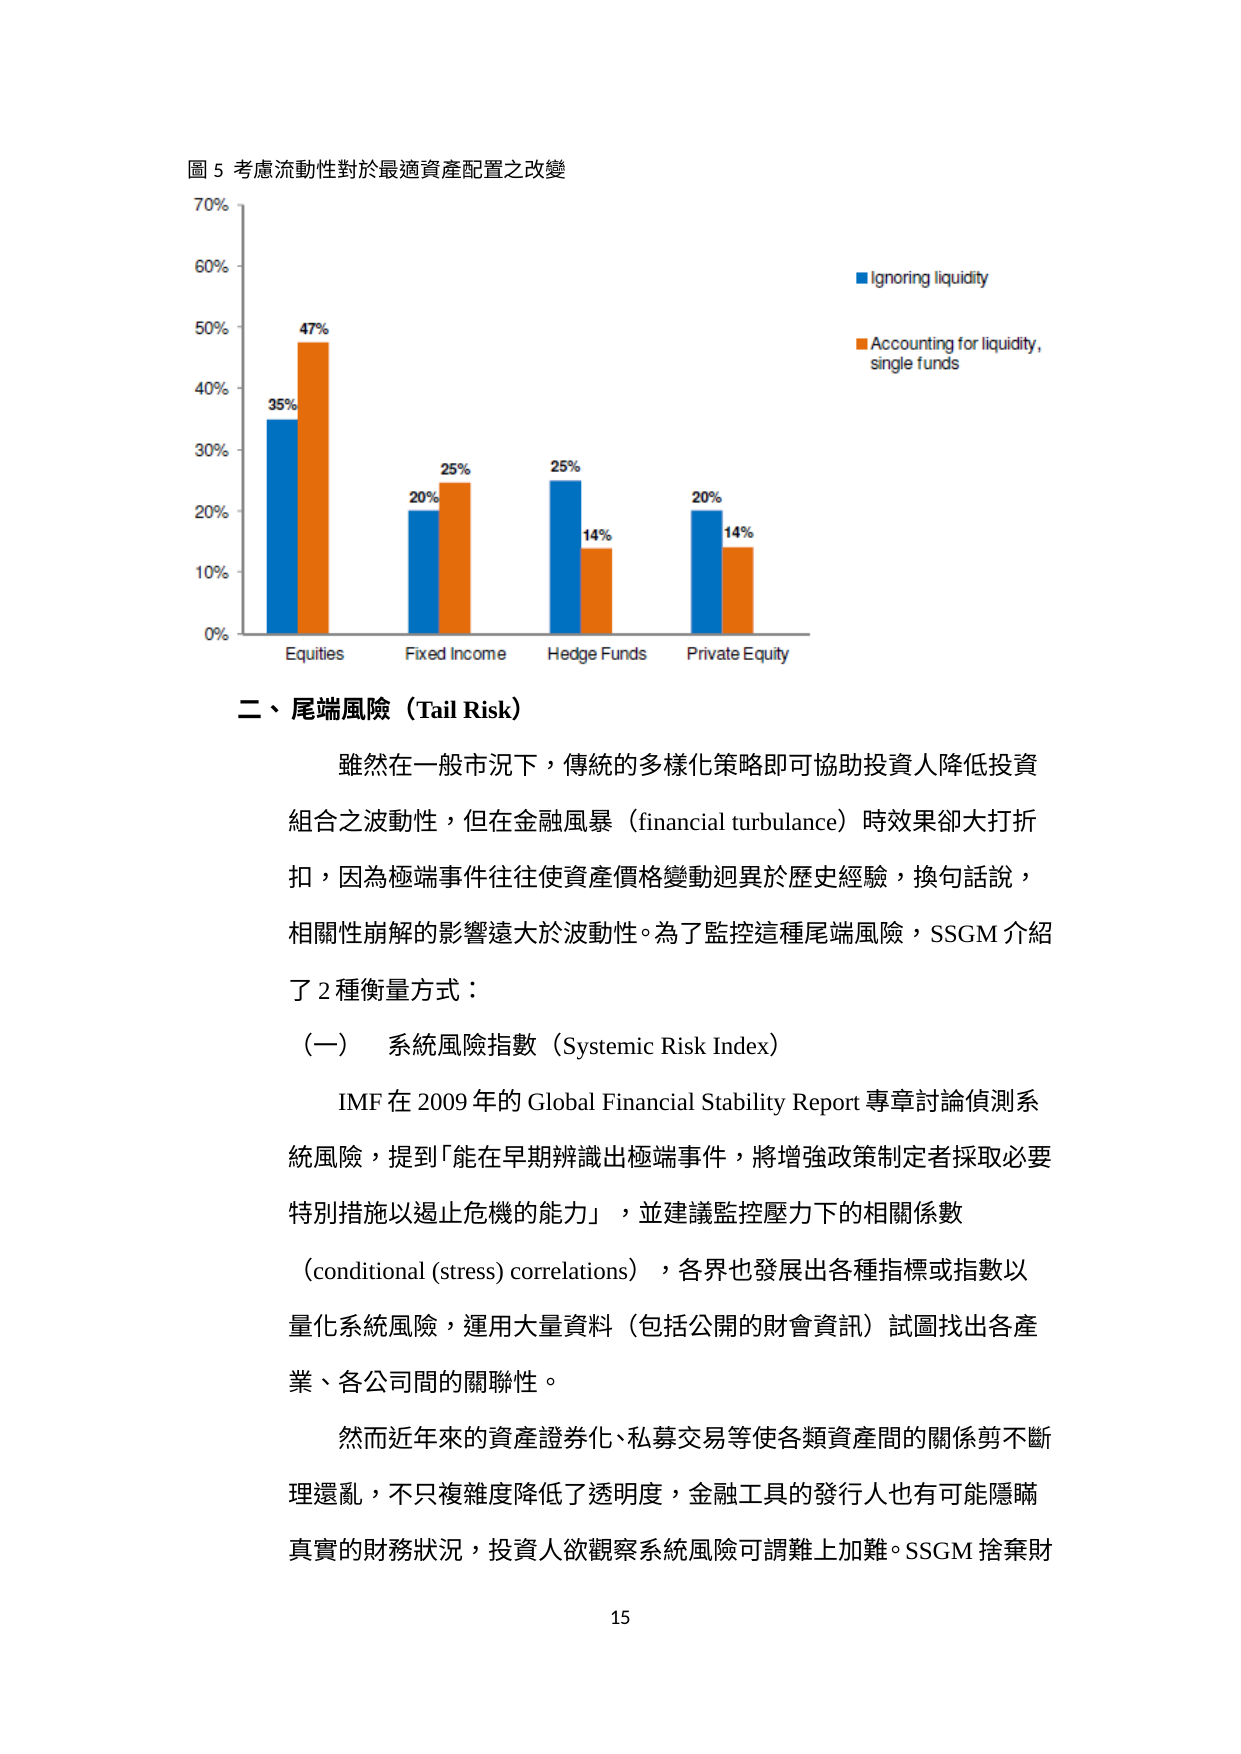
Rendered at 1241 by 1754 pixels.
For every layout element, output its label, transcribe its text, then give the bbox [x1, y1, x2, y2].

list 系統風險指數（Systemic Risk Index） [288, 1025, 1053, 1063]
text 雖然在一般市況下，傳統的多樣化策略即可協助投資人降低投資組合之波動性，但在金融風暴（financial turbulance）時效果卻大打折扣，因為極端事件往往使資產價格變動迥異於歷史經驗，換句話說，相關性崩解的影響遠大於波動性。為了監控這種尾端風險，SSGM介紹了2種衡量方式： [288, 744, 1053, 1007]
text 然而近年來的資產證券化、私募交易等使各類資產間的關係剪不斷、理還亂，不只複雜度降低了透明度，金融工具的發行人也有可能隱瞞真實的財務狀況，投資人欲觀察系統風險可謂難上加難。SSGM捨棄財會數字，單純以資產價格變異的主成分分析（principal components analysis）等計算出的吸收率（absorption ratio, AR）衡量全球股市脆弱程度（fragile）的早期訊號。AR數值越高，系統風險高，因為它表示不同資產的風險來源指向相同原因；AR數值越低則系統風險低，因為它表示不同資產的風險來源是分散的不同原因。 [288, 1418, 1053, 1568]
list 尾端風險（Tail Risk） [237, 689, 1053, 726]
text 圖 5 考慮流動性對於最適資產配置之改變 [187, 150, 1053, 187]
picture [187, 187, 1053, 674]
text IMF在2009年的Global Financial Stability Report專章討論偵測系統風險，提到「能在早期辨識出極端事件，將增強政策制定者採取必要特別措施以遏止危機的能力」，並建議監控壓力下的相關係數（conditional (stress) correlations），各界也發展出各種指標或指數以量化系統風險，運用大量資料（包括公開的財會資訊）試圖找出各產業、各公司間的關聯性。 [288, 1081, 1053, 1399]
